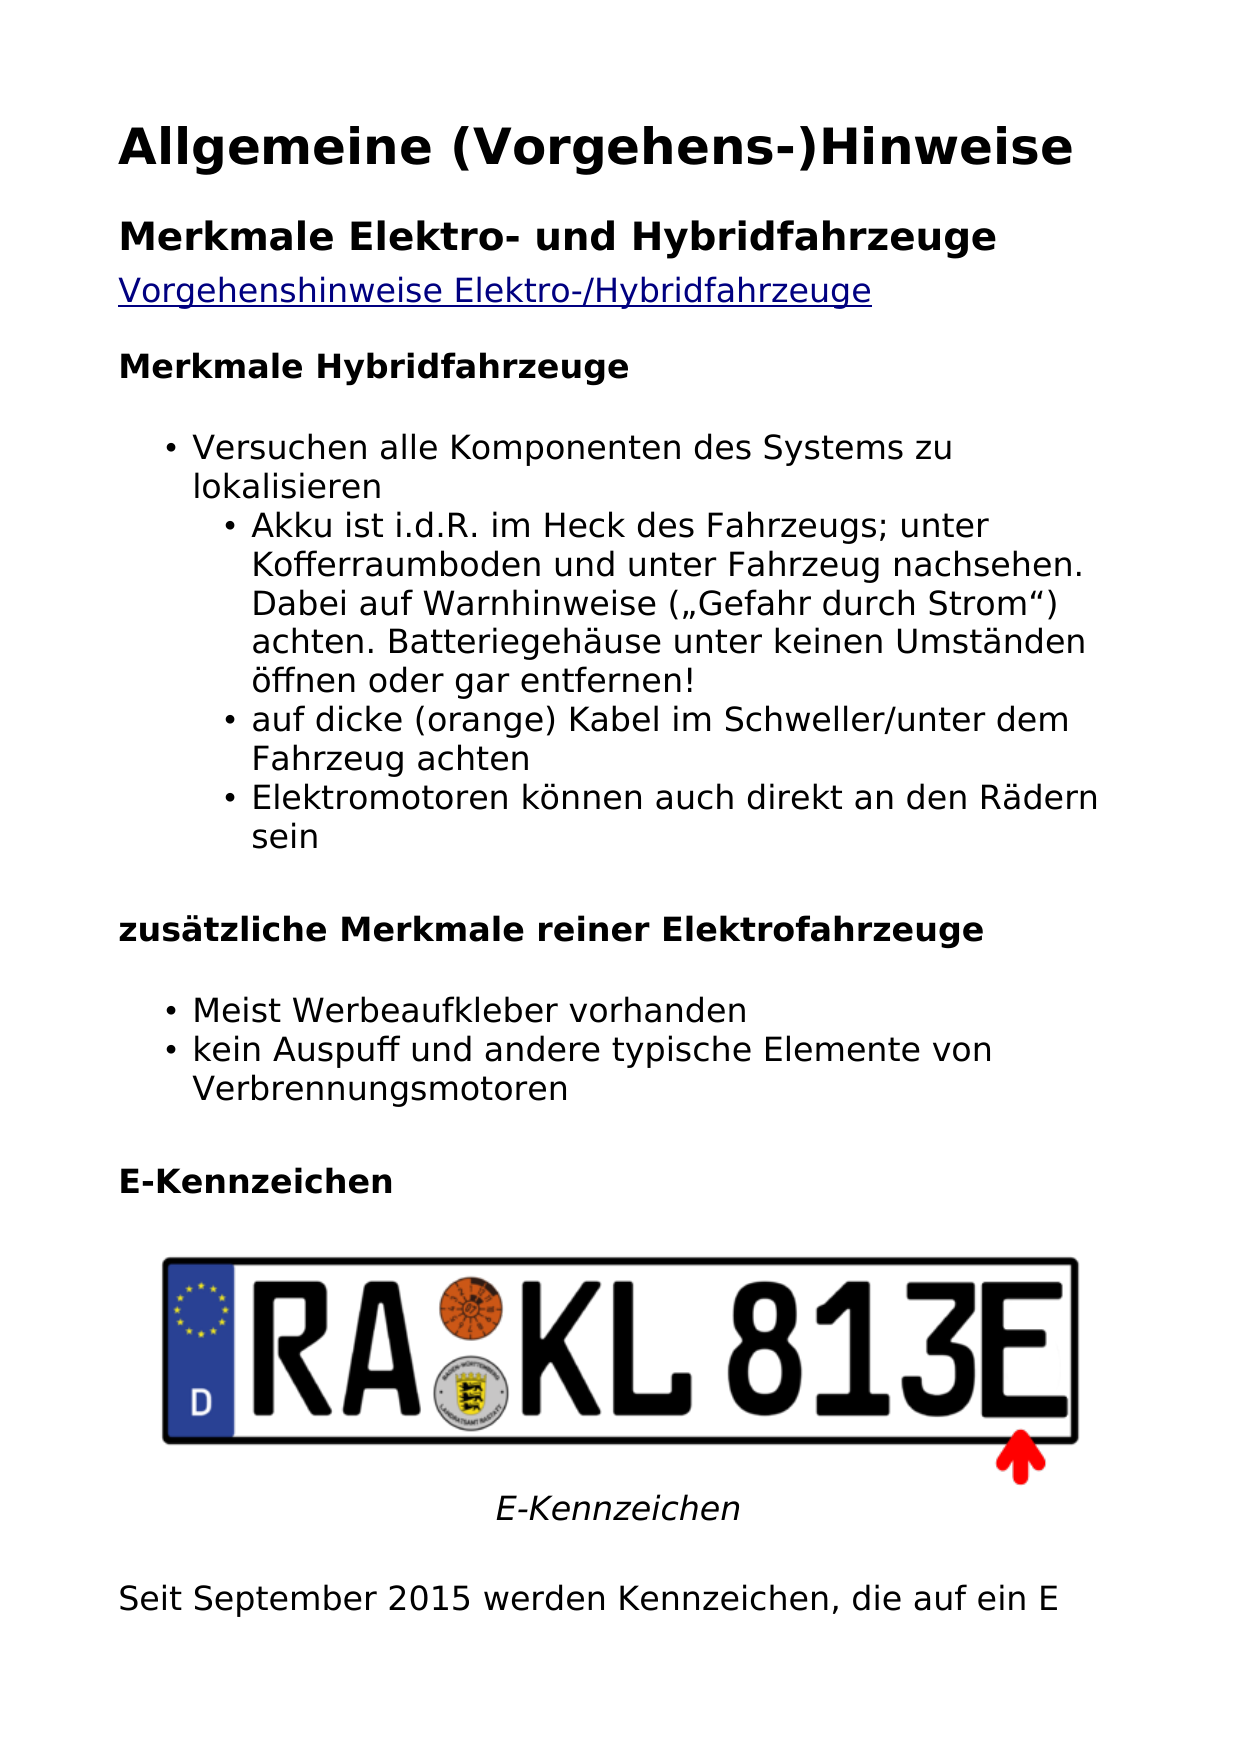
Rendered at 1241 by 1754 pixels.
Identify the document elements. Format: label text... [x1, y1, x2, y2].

list kein Auspuff und andere typische Elemente von Verbrennungsmotoren [177, 1030, 1122, 1108]
list Akku ist i.d.R. im Heck des Fahrzeugs; unter Kofferraumboden und unter Fahrzeug nachsehen. Dabei auf Warnhinweise („Gefahr durch Strom“) achten. Batteriegehäuse unter keinen Umständen öffnen oder gar entfernen! [236, 506, 1122, 701]
picture [118, 1213, 1123, 1489]
list Meist Werbeaufkleber vorhanden [177, 991, 1122, 1030]
subtitle Merkmale Elektro- und Hybridfahrzeuge [118, 214, 1122, 259]
subtitle E-Kennzeichen [118, 1162, 1122, 1201]
list Elektromotoren können auch direkt an den Rädern sein [236, 778, 1122, 856]
text Vorgehenshinweise Elektro-/Hybridfahrzeuge [118, 272, 1122, 310]
subtitle zusätzliche Merkmale reiner Elektrofahrzeuge [118, 911, 1122, 949]
text Seit September 2015 werden Kennzeichen, die auf ein E [118, 1579, 1122, 1618]
subtitle Merkmale Hybridfahrzeuge [118, 348, 1122, 387]
list auf dicke (orange) Kabel im Schweller/unter dem Fahrzeug achten [236, 701, 1122, 778]
text E-Kennzeichen [118, 1489, 1122, 1528]
subtitle Allgemeine (Vorgehens-)Hinweise [118, 118, 1122, 176]
list Versuchen alle Komponenten des Systems zu lokalisieren [177, 429, 1122, 506]
